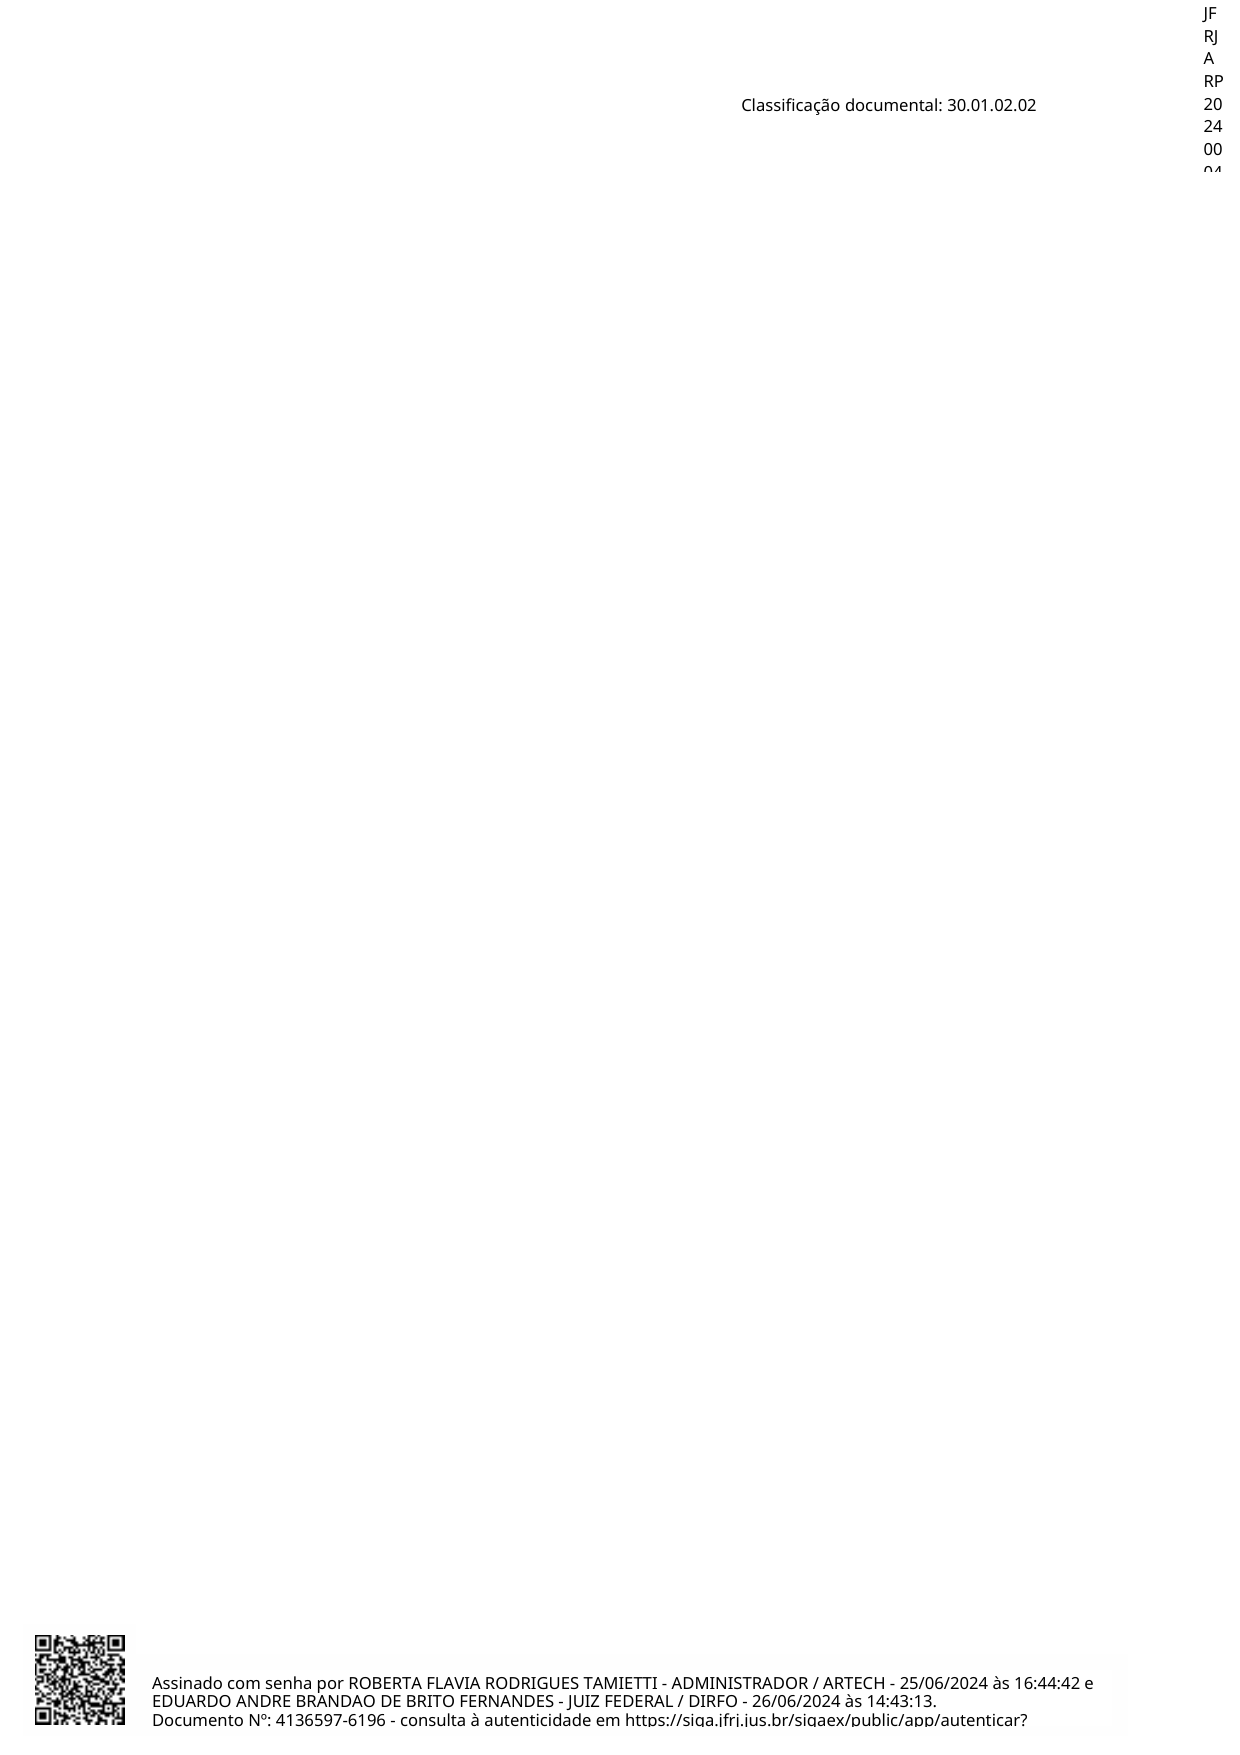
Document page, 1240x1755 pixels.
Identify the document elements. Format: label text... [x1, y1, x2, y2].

text Classificação documental: 30.01.02.02 [741, 0, 1224, 172]
text JFRJARP202400048A [1203, 1, 1224, 172]
